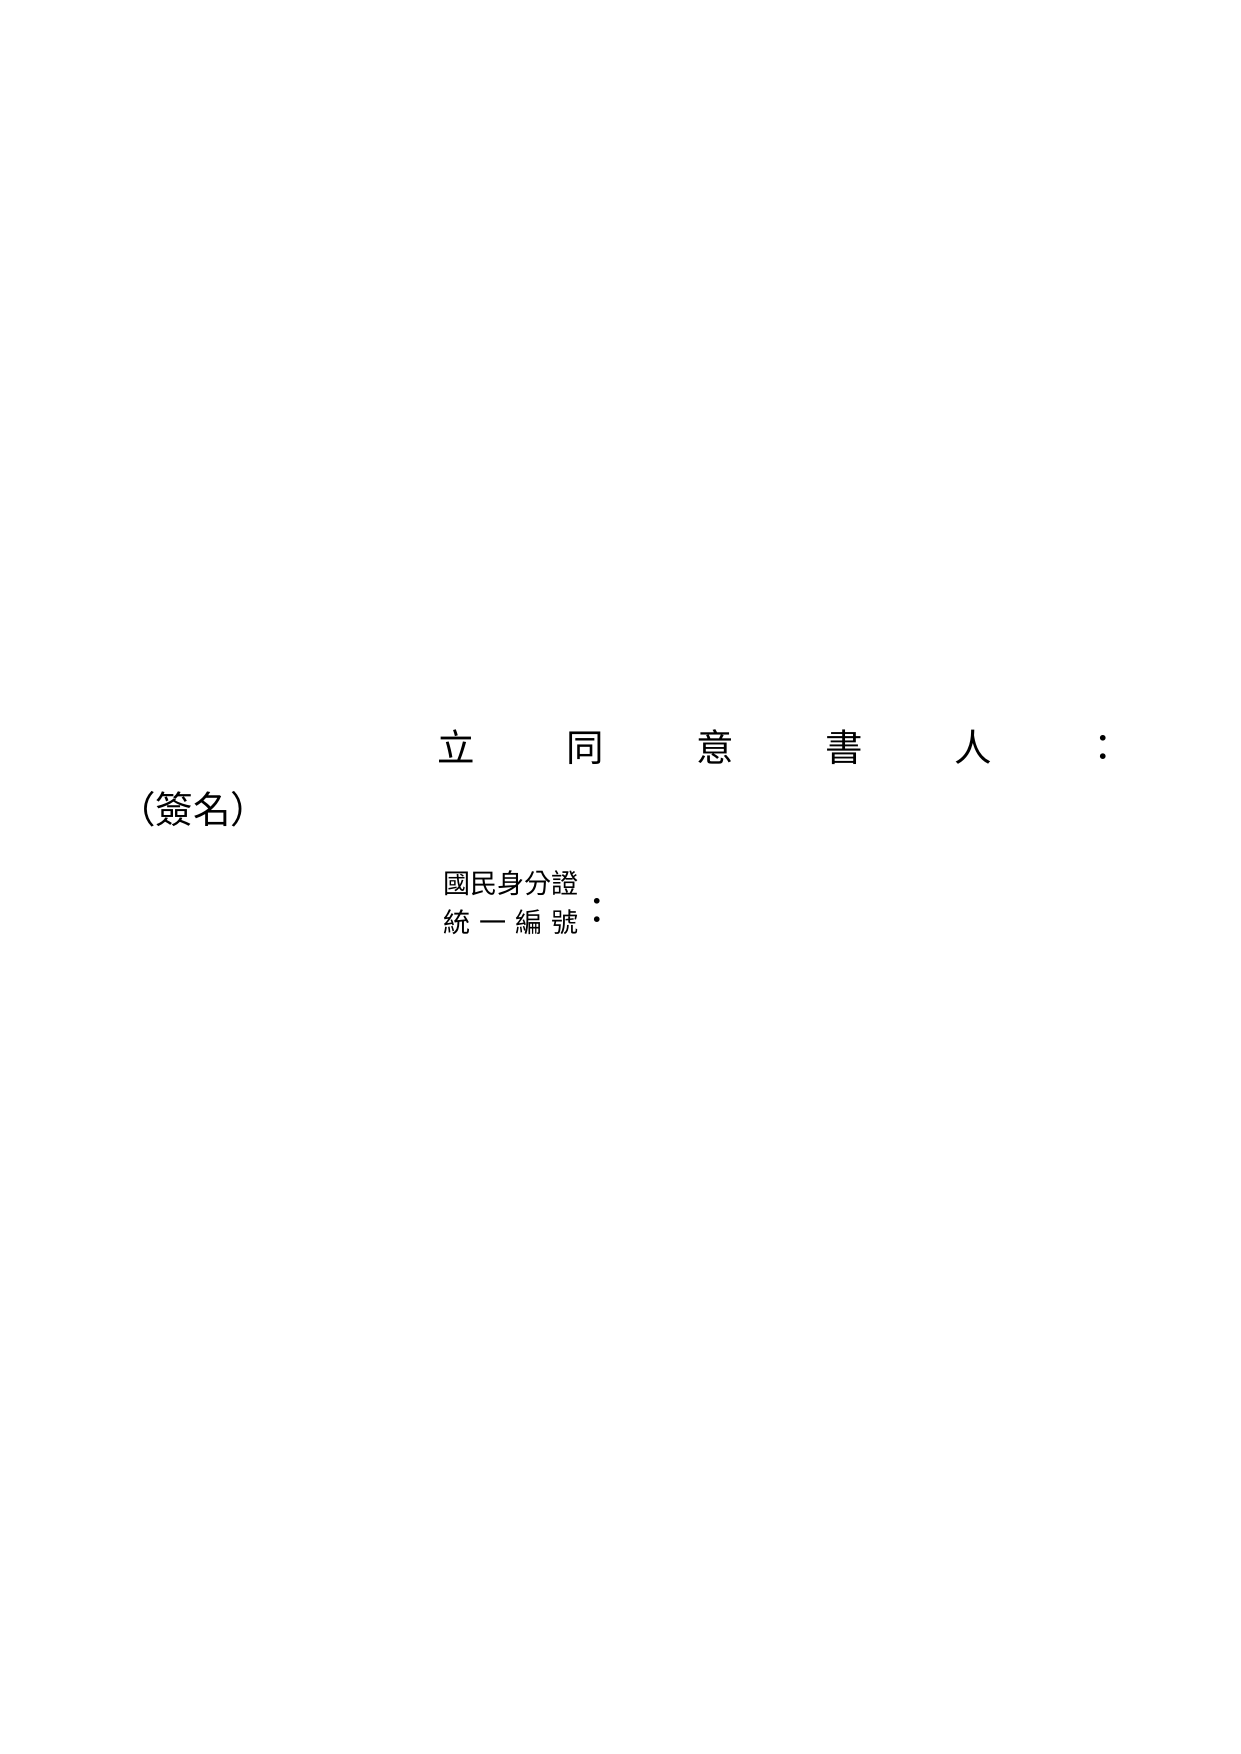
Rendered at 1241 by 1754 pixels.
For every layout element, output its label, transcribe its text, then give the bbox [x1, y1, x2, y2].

text 立同意書人： （簽名） [118, 703, 1122, 828]
text 國民身分證統一編號： [118, 828, 1122, 953]
